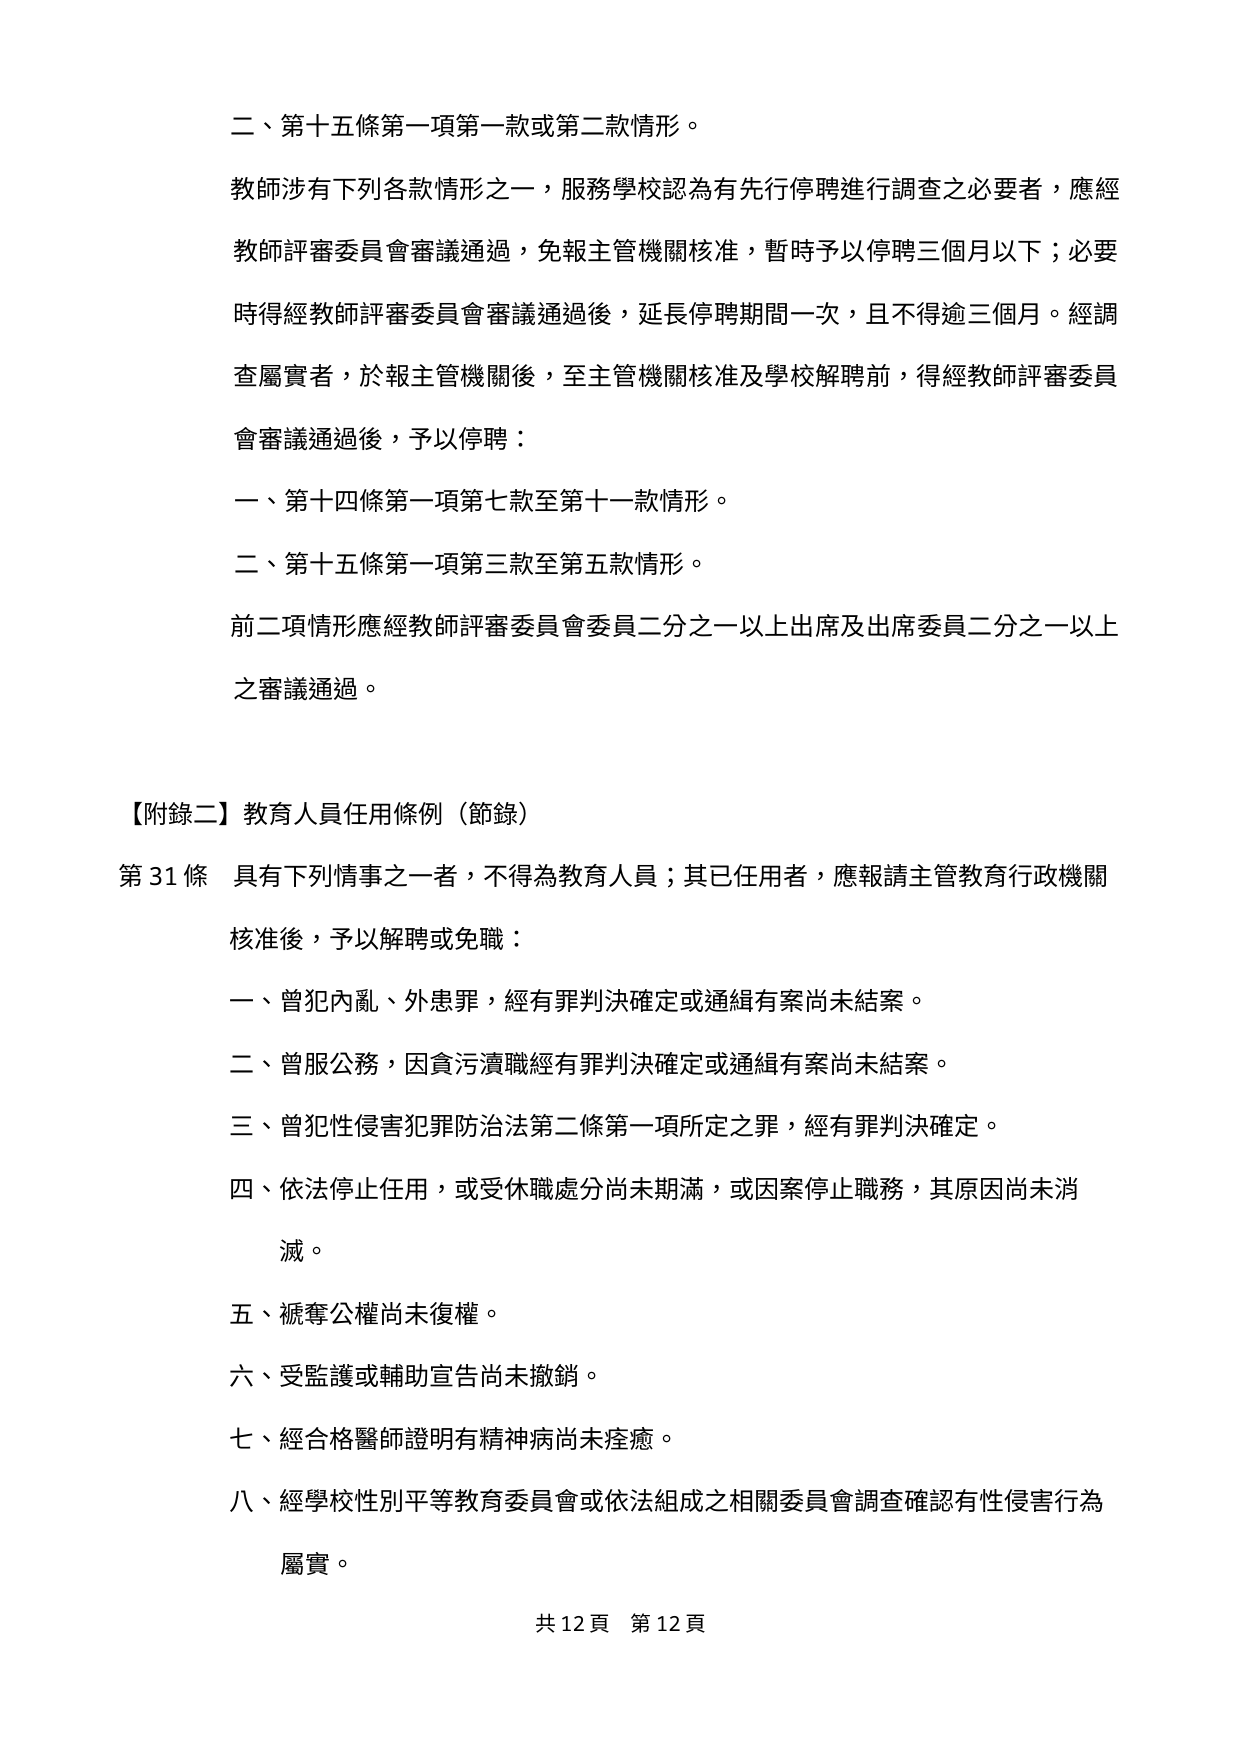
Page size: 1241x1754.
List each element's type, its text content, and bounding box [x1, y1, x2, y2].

text 五、褫奪公權尚未復權。 [118, 1271, 1122, 1333]
text 一、曾犯內亂、外患罪，經有罪判決確定或通緝有案尚未結案。 [118, 958, 1122, 1021]
text 七、經合格醫師證明有精神病尚未痊癒。 [118, 1396, 1122, 1458]
text 四、依法停止任用，或受休職處分尚未期滿，或因案停止職務，其原因尚未消 [118, 1146, 1122, 1208]
text 二、第十五條第一項第三款至第五款情形。 [118, 521, 1122, 583]
text 三、曾犯性侵害犯罪防治法第二條第一項所定之罪，經有罪判決確定。 [118, 1083, 1122, 1146]
text 一、第十四條第一項第七款至第十一款情形。 [118, 458, 1122, 521]
text 二、曾服公務，因貪污瀆職經有罪判決確定或通緝有案尚未結案。 [118, 1021, 1122, 1083]
text 八、經學校性別平等教育委員會或依法組成之相關委員會調查確認有性侵害行為 屬實。 [229, 1458, 1122, 1583]
text 六、受監護或輔助宣告尚未撤銷。 [118, 1333, 1122, 1396]
text 滅。 [118, 1208, 1122, 1271]
text 二、第十五條第一項第一款或第二款情形。 [118, 83, 1122, 146]
text 教師涉有下列各款情形之一，服務學校認為有先行停聘進行調查之必要者，應經教師評審委員會審議通過，免報主管機關核准，暫時予以停聘三個月以下；必要時得經教師評審委員會審議通過後，延長停聘期間一次，且不得逾三個月。經調查屬實者，於報主管機關後，至主管機關核准及學校解聘前，得經教師評審委員會審議通過後，予以停聘： [231, 146, 1122, 458]
text 前二項情形應經教師評審委員會委員二分之一以上出席及出席委員二分之一以上之審議通過。 [231, 583, 1122, 708]
text 【附錄二】教育人員任用條例（節錄） [118, 771, 1122, 833]
text 第31條 具有下列情事之一者，不得為教育人員；其已任用者，應報請主管教育行政機關核准後，予以解聘或免職： [118, 833, 1122, 958]
